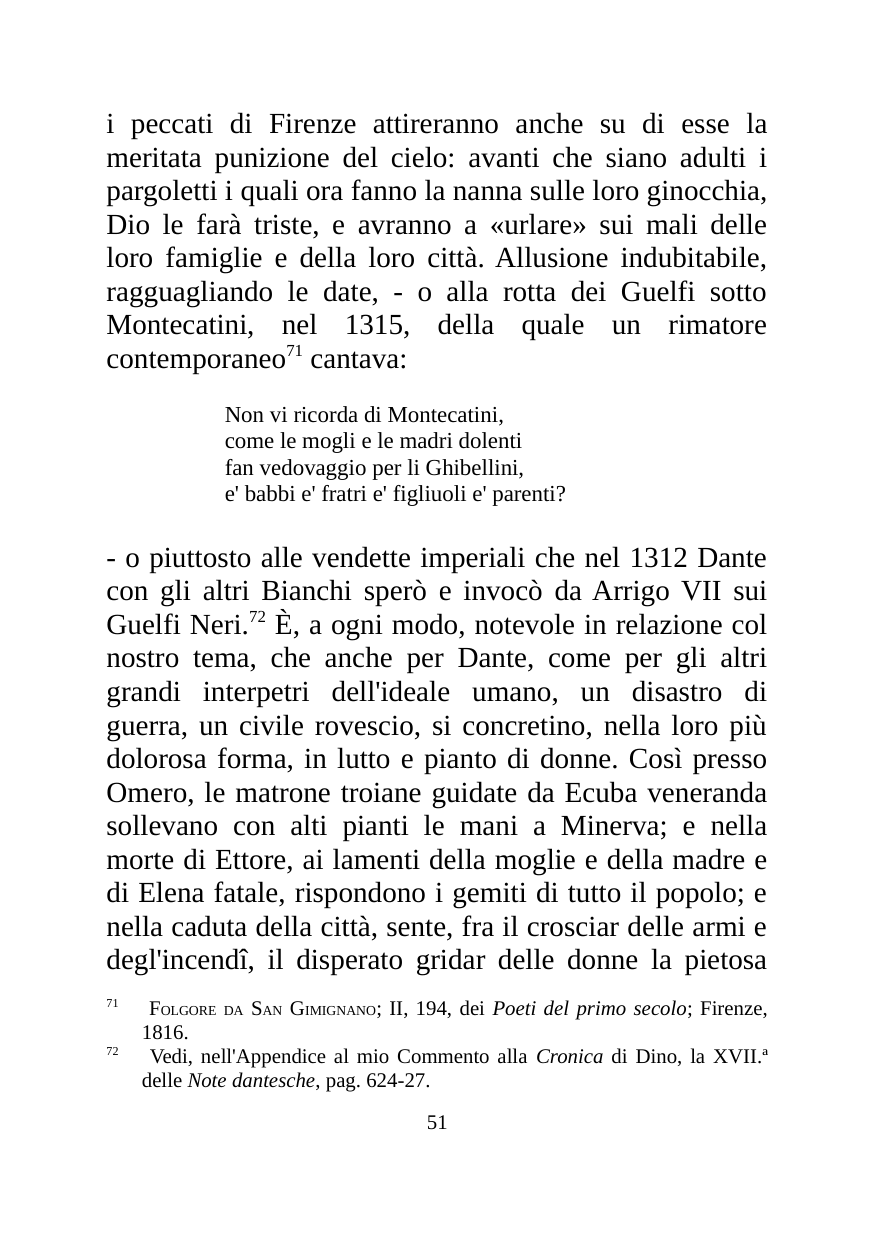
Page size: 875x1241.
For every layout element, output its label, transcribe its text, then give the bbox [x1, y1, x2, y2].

text come le mogli e le madri dolenti [195, 427, 768, 454]
text i peccati di Firenze attireranno anche su di esse la meritata punizione del cielo: avanti che siano adulti i pargoletti i quali ora fanno la nanna sulle loro ginocchia, Dio le farà triste, e avranno a «urlare» sui mali delle loro famiglie e della loro città. Allusione indubitabile, ragguagliando le date, - o alla rotta dei Guelfi sotto Montecatini, nel 1315, della quale un rimatore contemporaneo cantava: [106, 106, 768, 374]
text e' babbi e' fratri e' figliuoli e' parenti? [195, 480, 768, 506]
text fan vedovaggio per li Ghibellini, [195, 454, 768, 480]
text - o piuttosto alle vendette imperiali che nel 1312 Dante con gli altri Bianchi sperò e invocò da Arrigo VII sui Guelfi Neri. È, a ogni modo, notevole in relazione col nostro tema, che anche per Dante, come per gli altri grandi interpetri dell'ideale umano, un disastro di guerra, un civile rovescio, si concretino, nella loro più dolorosa forma, in lutto e pianto di donne. Così presso Omero, le matrone troiane guidate da Ecuba veneranda sollevano con alti pianti le mani a Minerva; e nella morte di Ettore, ai lamenti della moglie e della madre e di Elena fatale, rispondono i gemiti di tutto il popolo; e nella caduta della città, sente, fra il crosciar delle armi e degl'incendî, il disperato gridar delle donne la pietosa [106, 540, 768, 976]
text Non vi ricorda di Montecatini, [195, 401, 768, 427]
text Folgore da San Gimignano; II, 194, dei Poeti del primo secolo; Firenze, 1816. [106, 996, 768, 1044]
text Vedi, nell'Appendice al mio Commento alla Cronica di Dino, la XVII.ª delle Note dantesche, pag. 624-27. [106, 1044, 768, 1092]
